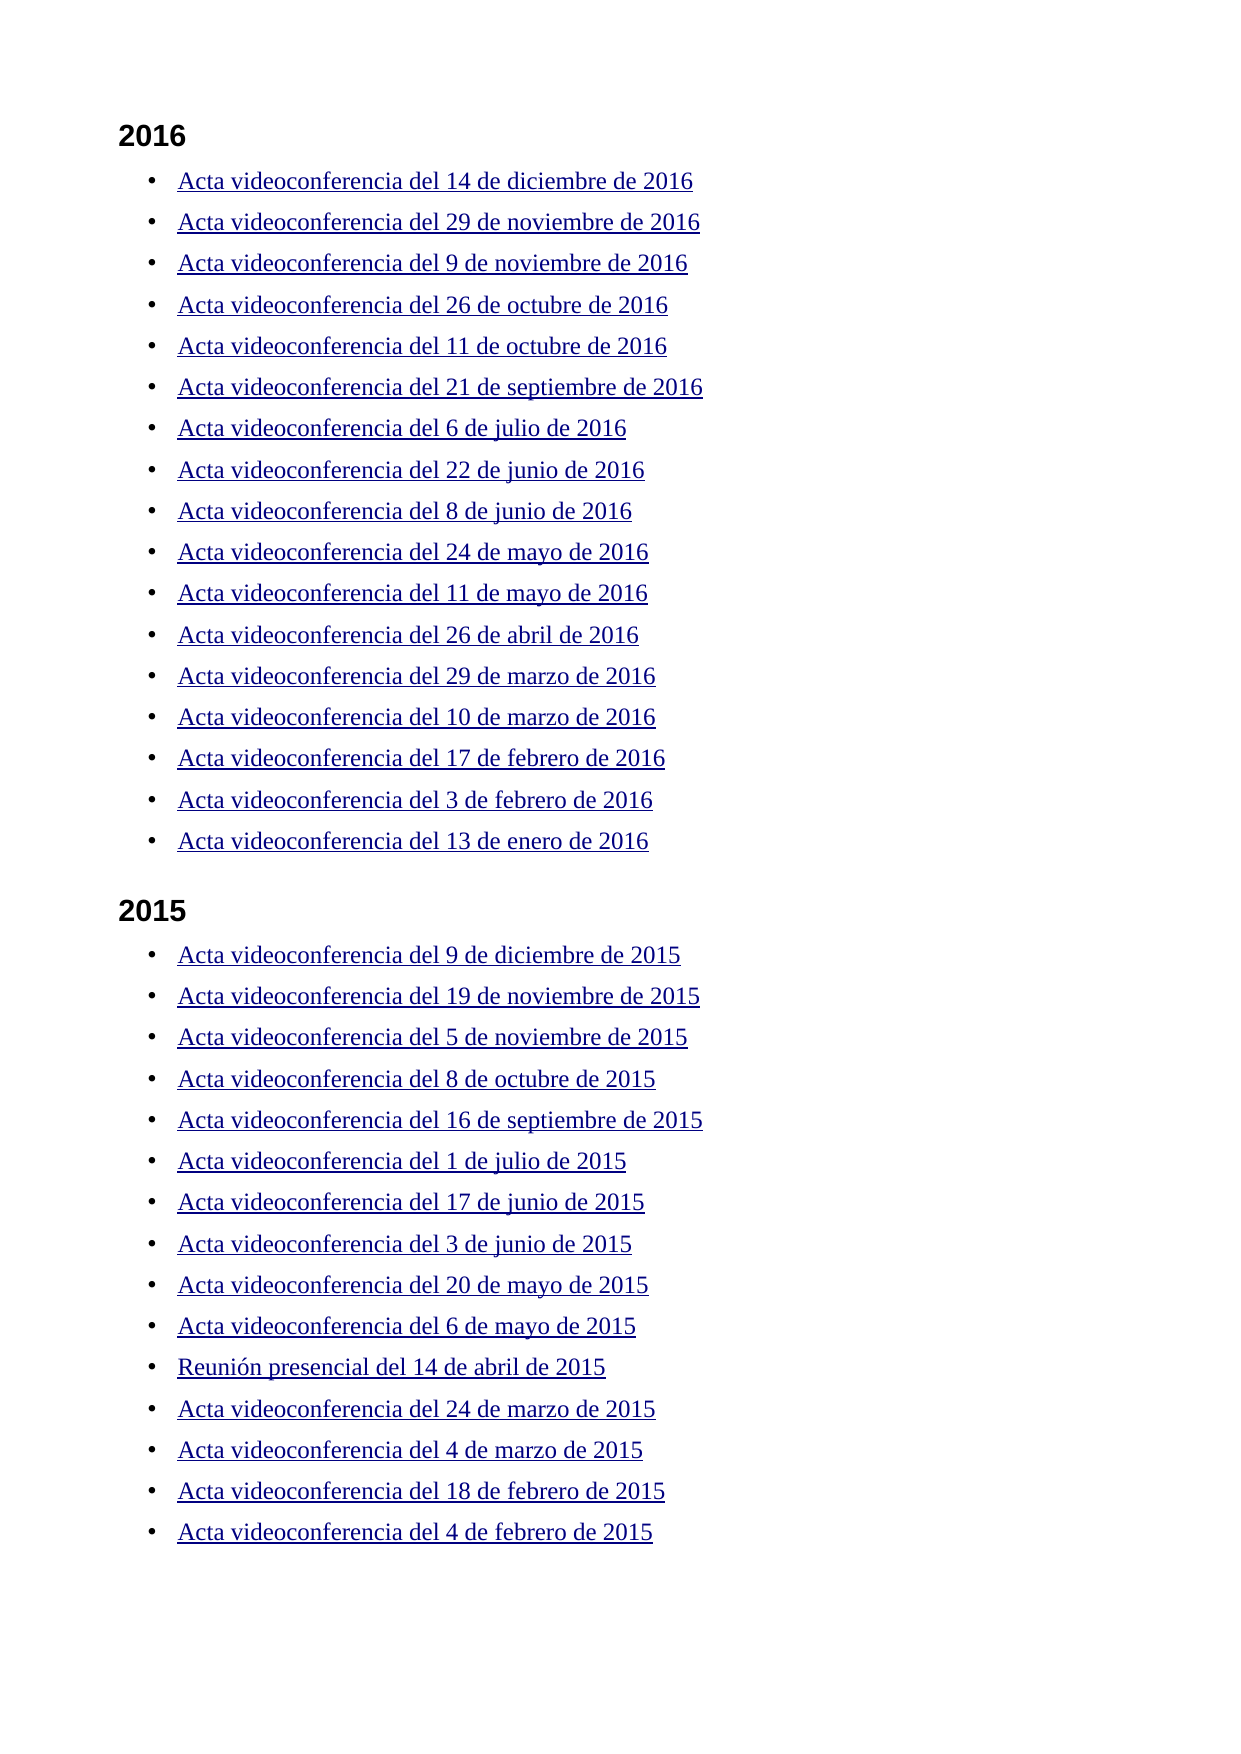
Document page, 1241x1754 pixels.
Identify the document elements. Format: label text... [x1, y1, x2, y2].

list Acta videoconferencia del 24 de mayo de 2016 [148, 537, 1122, 566]
list Acta videoconferencia del 22 de junio de 2016 [148, 455, 1122, 483]
list Reunión presencial del 14 de abril de 2015 [148, 1352, 1122, 1381]
list Acta videoconferencia del 20 de mayo de 2015 [148, 1270, 1122, 1299]
subtitle 2016 [118, 118, 1122, 153]
list Acta videoconferencia del 24 de marzo de 2015 [148, 1394, 1122, 1422]
list Acta videoconferencia del 14 de diciembre de 2016 [148, 166, 1122, 195]
list Acta videoconferencia del 26 de octubre de 2016 [148, 290, 1122, 318]
list Acta videoconferencia del 17 de junio de 2015 [148, 1187, 1122, 1216]
list Acta videoconferencia del 13 de enero de 2016 [148, 826, 1122, 855]
list Acta videoconferencia del 29 de marzo de 2016 [148, 661, 1122, 690]
list Acta videoconferencia del 11 de octubre de 2016 [148, 331, 1122, 360]
list Acta videoconferencia del 3 de febrero de 2016 [148, 785, 1122, 813]
list Acta videoconferencia del 21 de septiembre de 2016 [148, 372, 1122, 401]
list Acta videoconferencia del 4 de marzo de 2015 [148, 1435, 1122, 1464]
list Acta videoconferencia del 10 de marzo de 2016 [148, 702, 1122, 731]
list Acta videoconferencia del 5 de noviembre de 2015 [148, 1022, 1122, 1051]
list Acta videoconferencia del 19 de noviembre de 2015 [148, 981, 1122, 1010]
list Acta videoconferencia del 6 de mayo de 2015 [148, 1311, 1122, 1340]
list Acta videoconferencia del 26 de abril de 2016 [148, 620, 1122, 648]
list Acta videoconferencia del 29 de noviembre de 2016 [148, 207, 1122, 236]
list Acta videoconferencia del 9 de noviembre de 2016 [148, 248, 1122, 277]
list Acta videoconferencia del 18 de febrero de 2015 [148, 1476, 1122, 1505]
list Acta videoconferencia del 3 de junio de 2015 [148, 1229, 1122, 1257]
list Acta videoconferencia del 8 de junio de 2016 [148, 496, 1122, 525]
list Acta videoconferencia del 1 de julio de 2015 [148, 1146, 1122, 1175]
list Acta videoconferencia del 9 de diciembre de 2015 [148, 940, 1122, 969]
list Acta videoconferencia del 11 de mayo de 2016 [148, 578, 1122, 607]
list Acta videoconferencia del 4 de febrero de 2015 [148, 1517, 1122, 1546]
list Acta videoconferencia del 8 de octubre de 2015 [148, 1064, 1122, 1092]
list Acta videoconferencia del 17 de febrero de 2016 [148, 743, 1122, 772]
subtitle 2015 [118, 892, 1122, 927]
list Acta videoconferencia del 6 de julio de 2016 [148, 413, 1122, 442]
list Acta videoconferencia del 16 de septiembre de 2015 [148, 1105, 1122, 1134]
